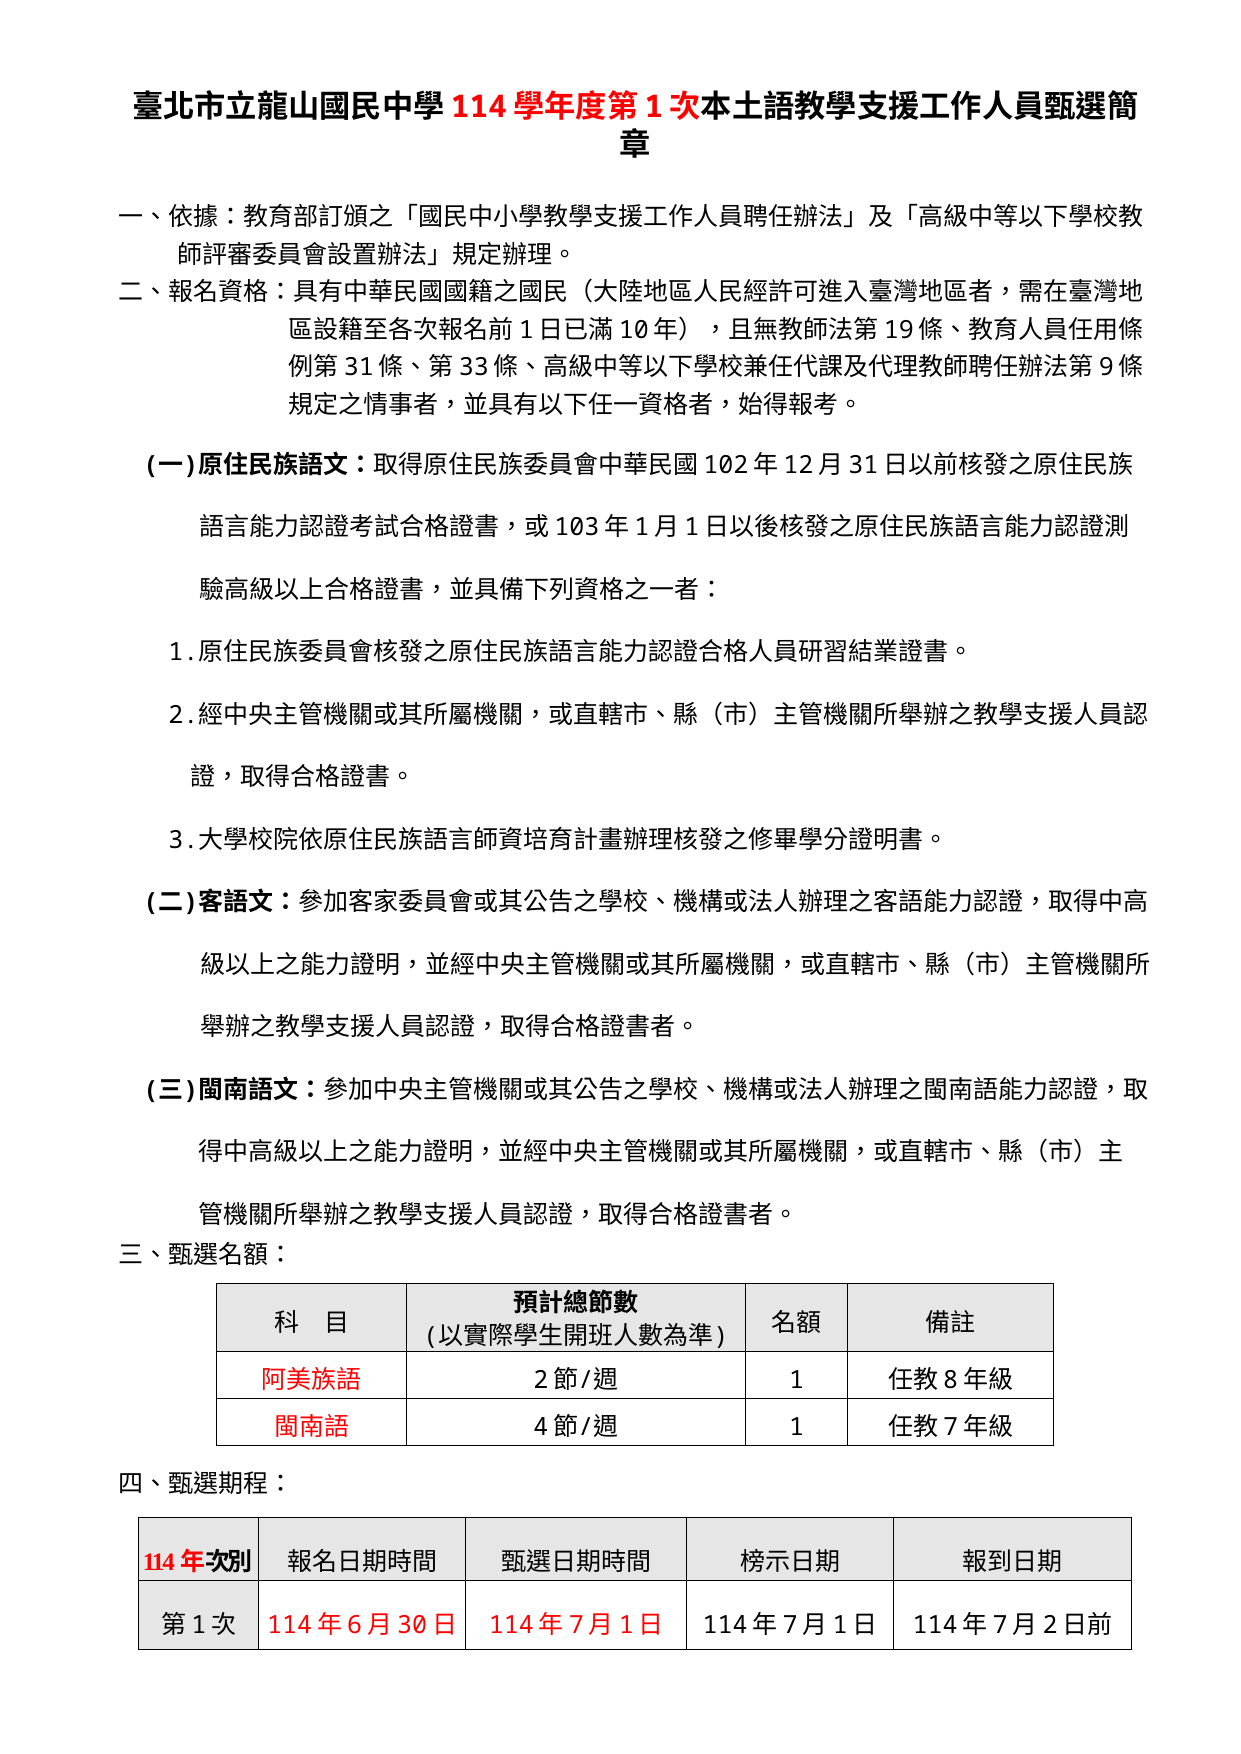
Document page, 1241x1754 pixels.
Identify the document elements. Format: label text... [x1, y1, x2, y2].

text 三、甄選名額： [118, 1233, 1152, 1271]
table_header 榜示日期 [687, 1518, 893, 1580]
table_cell 第1次 [139, 1581, 258, 1649]
table_header 備註 [848, 1284, 1053, 1351]
table_header 甄選日期時間 [466, 1518, 686, 1580]
table_cell 114年6月30日 [259, 1581, 465, 1649]
table_header 預計總節數 (以實際學生開班人數為準) [407, 1284, 745, 1351]
table_cell 1 [746, 1399, 847, 1445]
table_cell 1 [746, 1352, 847, 1398]
text (一)原住民族語文：取得原住民族委員會中華民國102年12月31日以前核發之原住民族語言能力認證考試合格證書，或103年1月1日以後核發之原住民族語言能力認證測驗高級以上合格證書，並具備下列資格之一者： [143, 421, 1152, 608]
table_cell 任教8年級 [848, 1352, 1053, 1398]
text (二)客語文：參加客家委員會或其公告之學校、機構或法人辦理之客語能力認證，取得中高級以上之能力證明，並經中央主管機關或其所屬機關，或直轄市、縣（市）主管機關所舉辦之教學支援人員認證，取得合格證書者。 [143, 858, 1152, 1046]
text 2.經中央主管機關或其所屬機關，或直轄市、縣（市）主管機關所舉辦之教學支援人員認證，取得合格證書。 [168, 671, 1152, 796]
text 一、依據：教育部訂頒之「國民中小學教學支援工作人員聘任辦法」及「高級中等以下學校教師評審委員會設置辦法」規定辦理。 [118, 196, 1152, 271]
table_header 科 目 [217, 1284, 406, 1351]
text 3.大學校院依原住民族語言師資培育計畫辦理核發之修畢學分證明書。 [168, 796, 1152, 858]
table_header 名額 [746, 1284, 847, 1351]
table_header 114年次別 [139, 1518, 258, 1580]
table_cell 任教7年級 [848, 1399, 1053, 1445]
table_cell 114年7月2日前 [894, 1581, 1131, 1649]
table_header 報到日期 [894, 1518, 1131, 1580]
table_cell 114年7月1日 [466, 1581, 686, 1649]
text 二、報名資格：具有中華民國國籍之國民（大陸地區人民經許可進入臺灣地區者，需在臺灣地區設籍至各次報名前1日已滿10年），且無教師法第19條、教育人員任用條例第31條、第33條、高級中等以下學校兼任代課及代理教師聘任辦法第9條規定之情事者，並具有以下任一資格者，始得報考。 [118, 271, 1152, 421]
text 1.原住民族委員會核發之原住民族語言能力認證合格人員研習結業證書。 [168, 608, 1152, 671]
table_cell 阿美族語 [217, 1352, 406, 1398]
table_cell 114年7月1日 [687, 1581, 893, 1649]
table_cell 4節/週 [407, 1399, 745, 1445]
table_cell 閩南語 [217, 1399, 406, 1445]
text 四、甄選期程： [118, 1462, 1152, 1500]
text 臺北市立龍山國民中學114學年度第1次本土語教學支援工作人員甄選簡章 [118, 87, 1152, 162]
text (三)閩南語文：參加中央主管機關或其公告之學校、機構或法人辦理之閩南語能力認證，取得中高級以上之能力證明，並經中央主管機關或其所屬機關，或直轄市、縣（市）主 管機關所舉辦之教學支援人員認證，取得合格證書者。 [143, 1046, 1152, 1233]
table_header 報名日期時間 [259, 1518, 465, 1580]
table_cell 2節/週 [407, 1352, 745, 1398]
